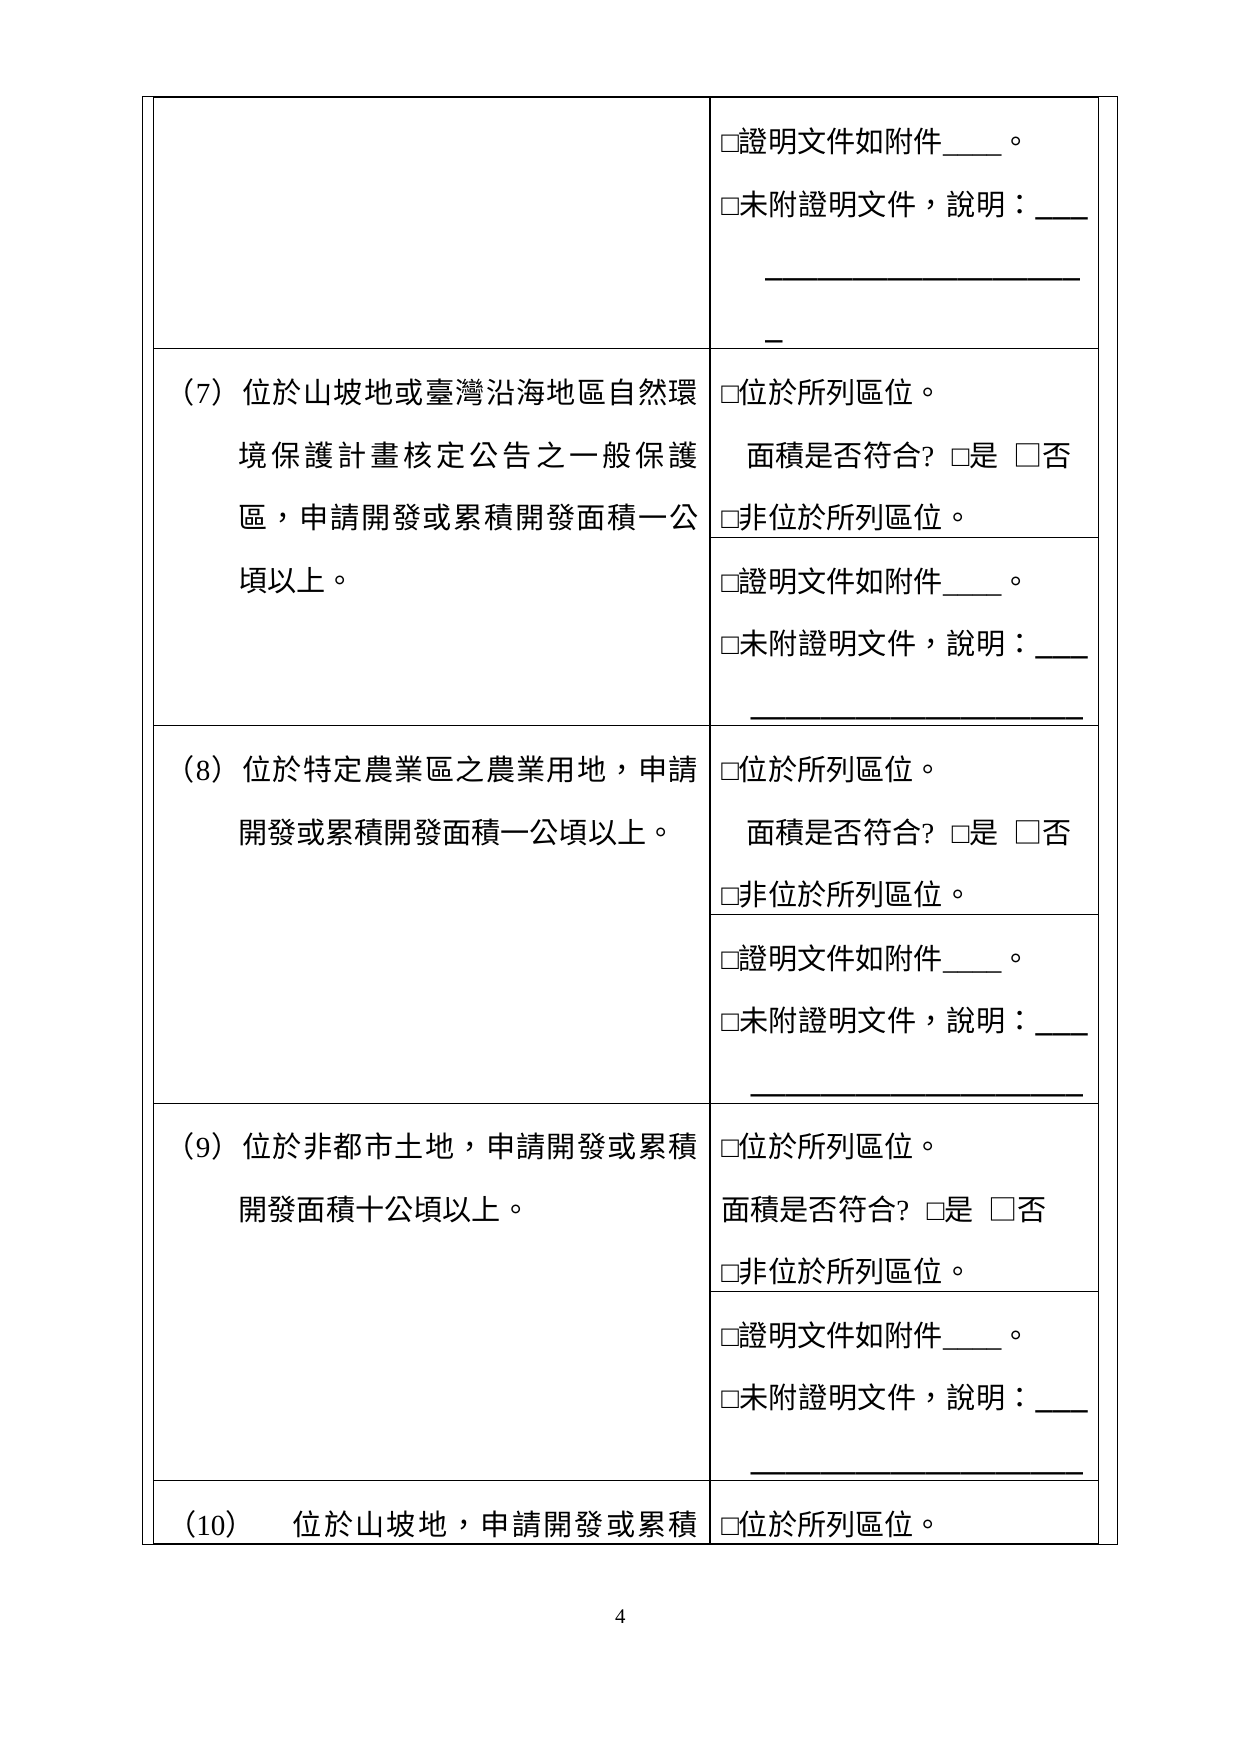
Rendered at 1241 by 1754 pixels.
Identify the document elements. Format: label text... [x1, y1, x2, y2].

table_cell （7）位於山坡地或臺灣沿海地區自然環境保護計畫核定公告之一般保護區，申請開發或累積開發面積一公頃以上。 [154, 349, 709, 725]
table_cell □證明文件如附件____。 □未附證明文件，說明：______________________ [711, 1292, 1098, 1479]
table_cell [1099, 97, 1117, 1544]
table_cell [154, 98, 709, 348]
table_cell □位於所列區位。 面積是否符合? □是 □否 □非位於所列區位。 [711, 1104, 1098, 1291]
table_cell 位於山坡地，申請開發或累積 [154, 1481, 709, 1543]
table_cell □位於所列區位。 面積是否符合? □是 □否 □非位於所列區位。 [711, 349, 1098, 537]
table_cell □位於所列區位。 面積是否符合? □是 □否 □非位於所列區位。 [711, 726, 1098, 914]
table_cell [143, 97, 153, 1544]
table_cell □證明文件如附件____。 □未附證明文件，說明：______________________ [711, 915, 1098, 1102]
table_cell □位於所列區位。 [711, 1481, 1098, 1543]
table_cell □證明文件如附件____。 □未附證明文件，說明：______________________ [711, 538, 1098, 725]
table_cell □證明文件如附件____。 □未附證明文件，說明：______________________ [711, 98, 1098, 348]
table_cell （9）位於非都市土地，申請開發或累積開發面積十公頃以上。 [154, 1104, 709, 1479]
table_cell （8）位於特定農業區之農業用地，申請開發或累積開發面積一公頃以上。 [154, 726, 709, 1102]
